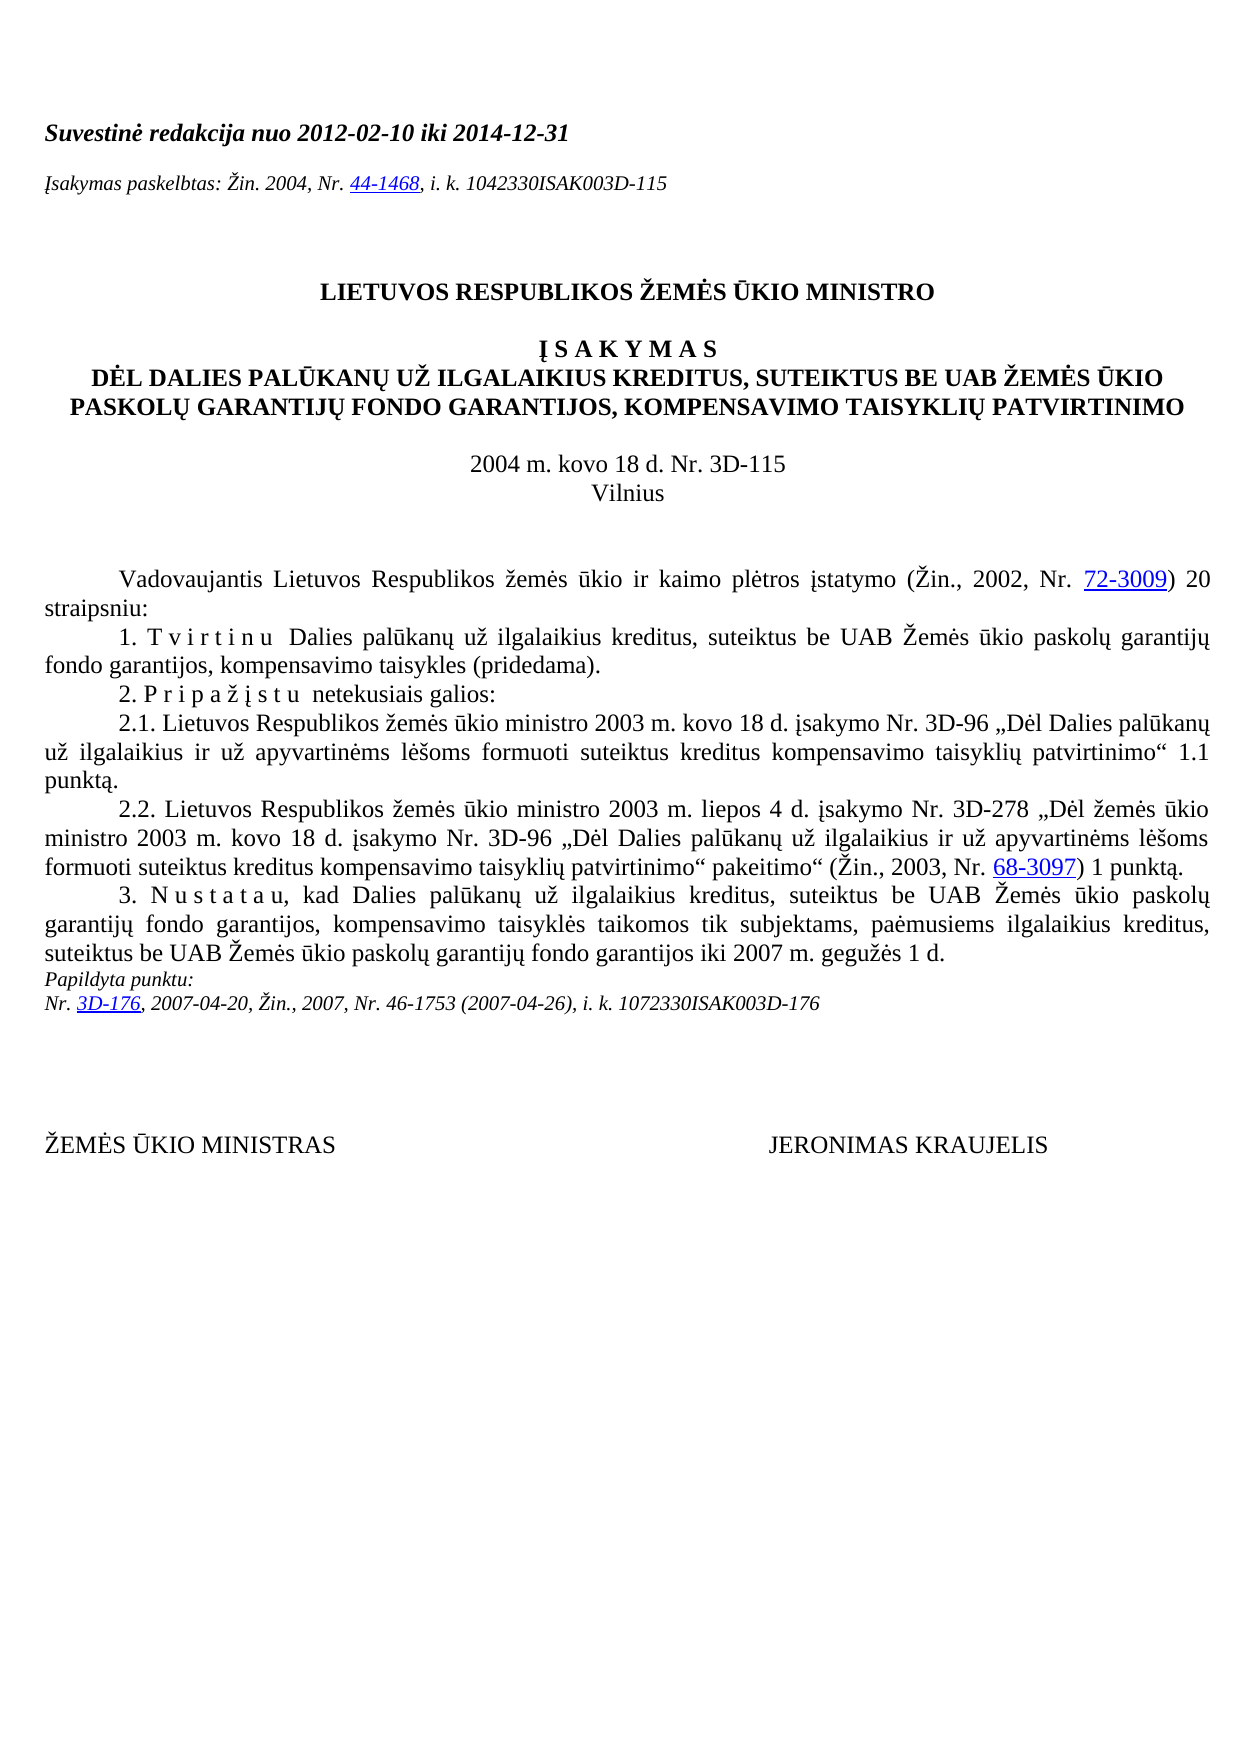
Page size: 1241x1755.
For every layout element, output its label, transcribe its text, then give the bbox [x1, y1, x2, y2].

text Papildyta punktu: [44, 967, 1211, 991]
text Nr. 3D-176, 2007-04-20, Žin., 2007, Nr. 46-1753 (2007-04-26), i. k. 1072330ISAK003D-176 [44, 991, 1211, 1015]
text DĖL DALIES PALŪKANŲ UŽ ILGALAIKIUS KREDITUS, SUTEIKTUS BE UAB ŽEMĖS ŪKIO PASKOLŲ GARANTIJŲ FONDO GARANTIJOS, KOMPENSAVIMO TAISYKLIŲ PATVIRTINIMO [44, 363, 1211, 420]
text Suvestinė redakcija nuo 2012-02-10 iki 2014-12-31 [44, 118, 1211, 147]
text Į S A K Y M A S [44, 334, 1211, 363]
text ŽEMĖS ŪKIO MINISTRAS JERONIMAS KRAUJELIS [44, 1130, 1211, 1158]
text 3. Nustatau, kad Dalies palūkanų už ilgalaikius kreditus, suteiktus be UAB Žemės ūkio paskolų garantijų fondo garantijos, kompensavimo taisyklės taikomos tik subjektams, paėmusiems ilgalaikius kreditus, suteiktus be UAB Žemės ūkio paskolų garantijų fondo garantijos iki 2007 m. gegužės 1 d. [44, 880, 1211, 967]
text LIETUVOS RESPUBLIKOS ŽEMĖS ŪKIO MINISTRO [44, 277, 1211, 305]
text 1. Tvirtinu Dalies palūkanų už ilgalaikius kreditus, suteiktus be UAB Žemės ūkio paskolų garantijų fondo garantijos, kompensavimo taisykles (pridedama). [44, 622, 1211, 679]
text 2.1. Lietuvos Respublikos žemės ūkio ministro 2003 m. kovo 18 d. įsakymo Nr. 3D-96 „Dėl Dalies palūkanų už ilgalaikius ir už apyvartinėms lėšoms formuoti suteiktus kreditus kompensavimo taisyklių patvirtinimo“ 1.1 punktą. [44, 708, 1211, 794]
text Vilnius [44, 478, 1211, 507]
text 2.2. Lietuvos Respublikos žemės ūkio ministro 2003 m. liepos 4 d. įsakymo Nr. 3D-278 „Dėl žemės ūkio ministro 2003 m. kovo 18 d. įsakymo Nr. 3D-96 „Dėl Dalies palūkanų už ilgalaikius ir už apyvartinėms lėšoms formuoti suteiktus kreditus kompensavimo taisyklių patvirtinimo“ pakeitimo“ (Žin., 2003, Nr. 68-3097) 1 punktą. [44, 794, 1211, 880]
text Vadovaujantis Lietuvos Respublikos žemės ūkio ir kaimo plėtros įstatymo (Žin., 2002, Nr. 72-3009) 20 straipsniu: [44, 564, 1211, 622]
text 2004 m. kovo 18 d. Nr. 3D-115 [44, 449, 1211, 478]
text 2. Pripažįstu netekusiais galios: [44, 679, 1211, 708]
text Įsakymas paskelbtas: Žin. 2004, Nr. 44-1468, i. k. 1042330ISAK003D-115 [44, 171, 1211, 195]
